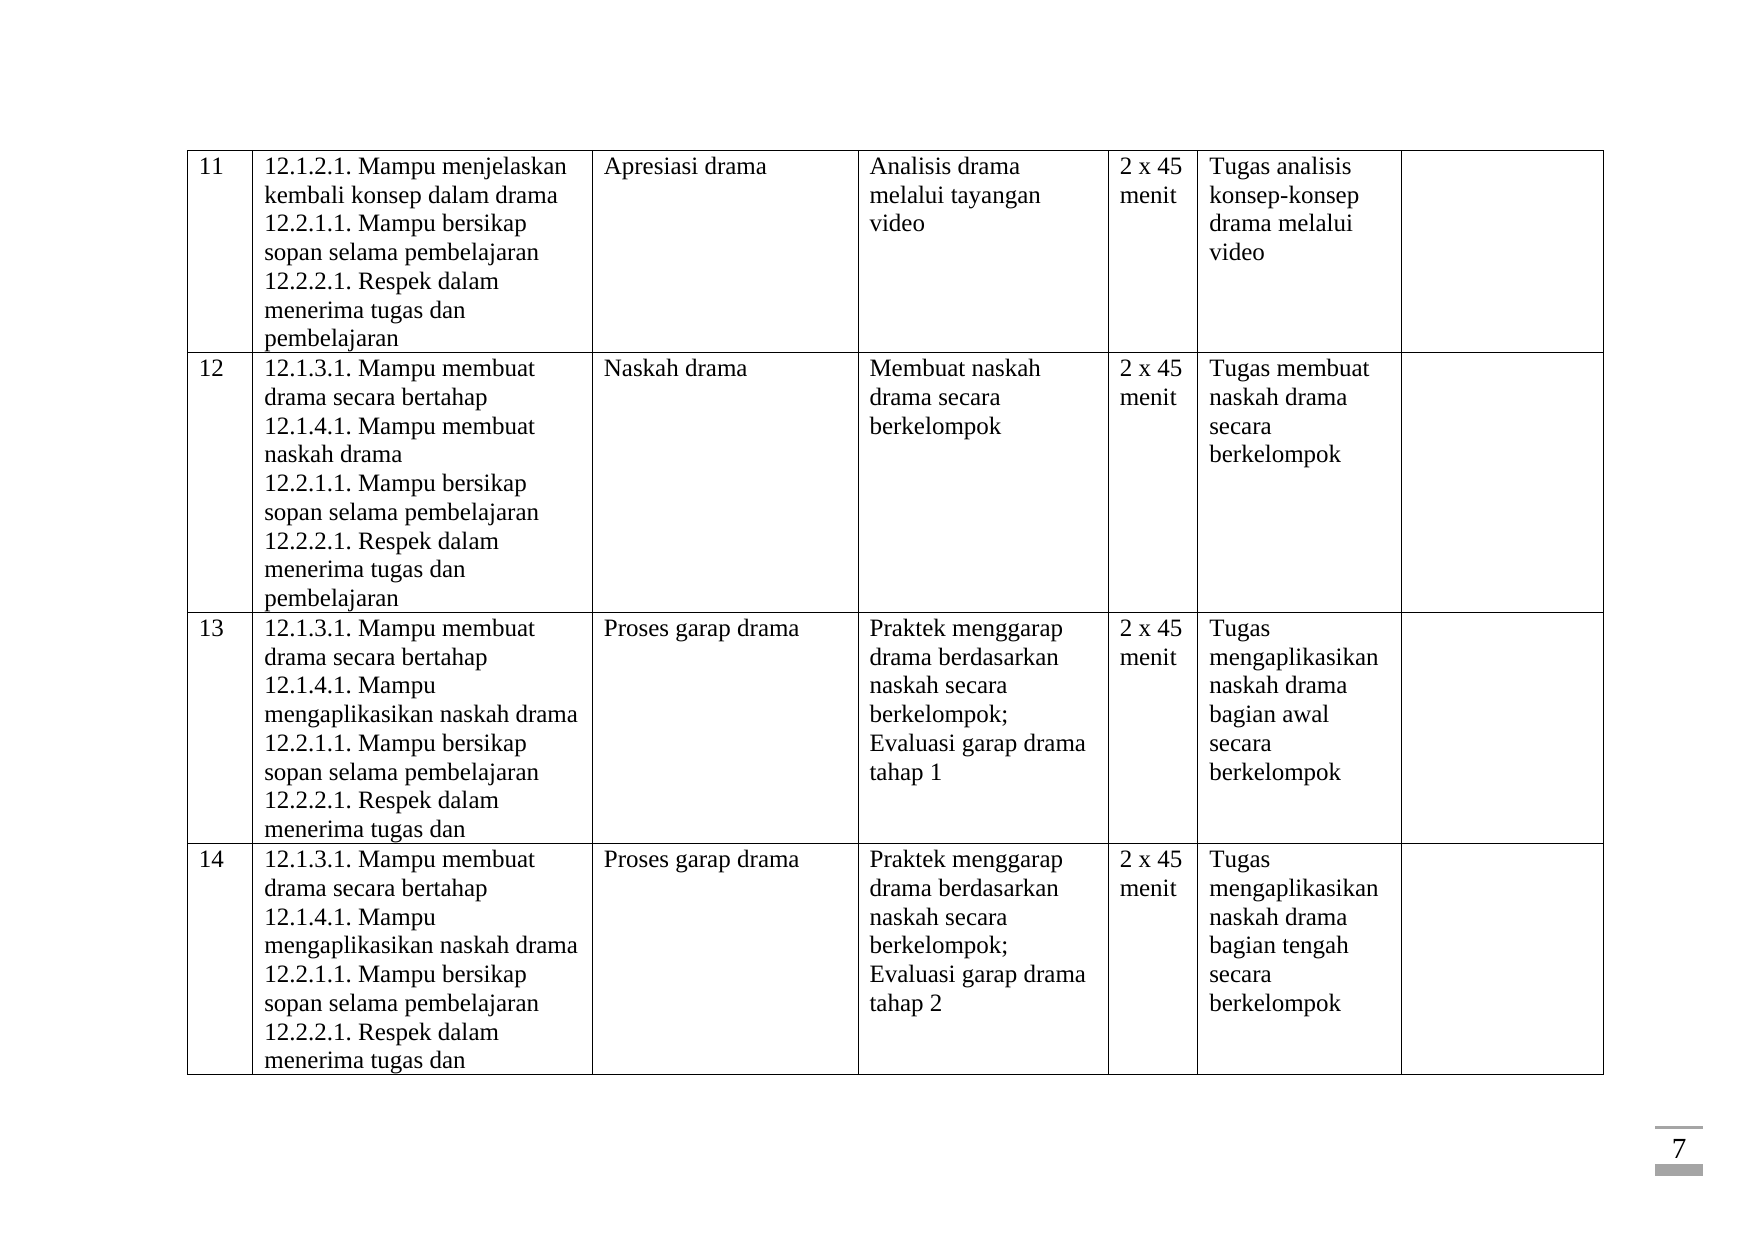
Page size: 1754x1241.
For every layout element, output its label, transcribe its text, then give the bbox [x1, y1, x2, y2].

table_cell 2 x 45 menit [1109, 353, 1197, 612]
table_cell [1402, 353, 1603, 612]
table_cell Membuat naskah drama secara berkelompok [859, 353, 1108, 612]
table_cell 2 x 45 menit [1109, 844, 1197, 1074]
table_cell Tugas mengaplikasikan naskah drama bagian tengah secara berkelompok [1198, 844, 1401, 1074]
table_cell 12.1.3.1. Mampu membuat drama secara bertahap 12.1.4.1. Mampu membuat naskah drama 12.2.1.1. Mampu bersikap sopan selama pembelajaran 12.2.2.1. Respek dalam menerima tugas dan pembelajaran [253, 353, 592, 612]
table_cell Tugas analisis konsep-konsep drama melalui video [1198, 151, 1401, 352]
table_cell Apresiasi drama [593, 151, 858, 352]
table_cell 13 [188, 613, 252, 843]
table_cell 14 [188, 844, 252, 1074]
table_cell Naskah drama [593, 353, 858, 612]
table_cell Tugas membuat naskah drama secara berkelompok [1198, 353, 1401, 612]
table_cell Analisis drama melalui tayangan video [859, 151, 1108, 352]
table_cell 12.1.3.1. Mampu membuat drama secara bertahap 12.1.4.1. Mampu mengaplikasikan naskah drama 12.2.1.1. Mampu bersikap sopan selama pembelajaran 12.2.2.1. Respek dalam menerima tugas dan [253, 844, 592, 1074]
table_cell [1402, 151, 1603, 352]
table_cell 11 [188, 151, 252, 352]
table_cell 2 x 45 menit [1109, 613, 1197, 843]
table_cell 2 x 45 menit [1109, 151, 1197, 352]
table_cell Proses garap drama [593, 613, 858, 843]
table_cell Tugas mengaplikasikan naskah drama bagian awal secara berkelompok [1198, 613, 1401, 843]
table_cell [1402, 844, 1603, 1074]
table_cell Proses garap drama [593, 844, 858, 1074]
table_cell [1402, 613, 1603, 843]
table_cell 12.1.2.1. Mampu menjelaskan kembali konsep dalam drama 12.2.1.1. Mampu bersikap sopan selama pembelajaran 12.2.2.1. Respek dalam menerima tugas dan pembelajaran [253, 151, 592, 352]
table_cell Praktek menggarap drama berdasarkan naskah secara berkelompok; Evaluasi garap drama tahap 1 [859, 613, 1108, 843]
table_cell 12 [188, 353, 252, 612]
table_cell 12.1.3.1. Mampu membuat drama secara bertahap 12.1.4.1. Mampu mengaplikasikan naskah drama 12.2.1.1. Mampu bersikap sopan selama pembelajaran 12.2.2.1. Respek dalam menerima tugas dan [253, 613, 592, 843]
table_cell Praktek menggarap drama berdasarkan naskah secara berkelompok; Evaluasi garap drama tahap 2 [859, 844, 1108, 1074]
